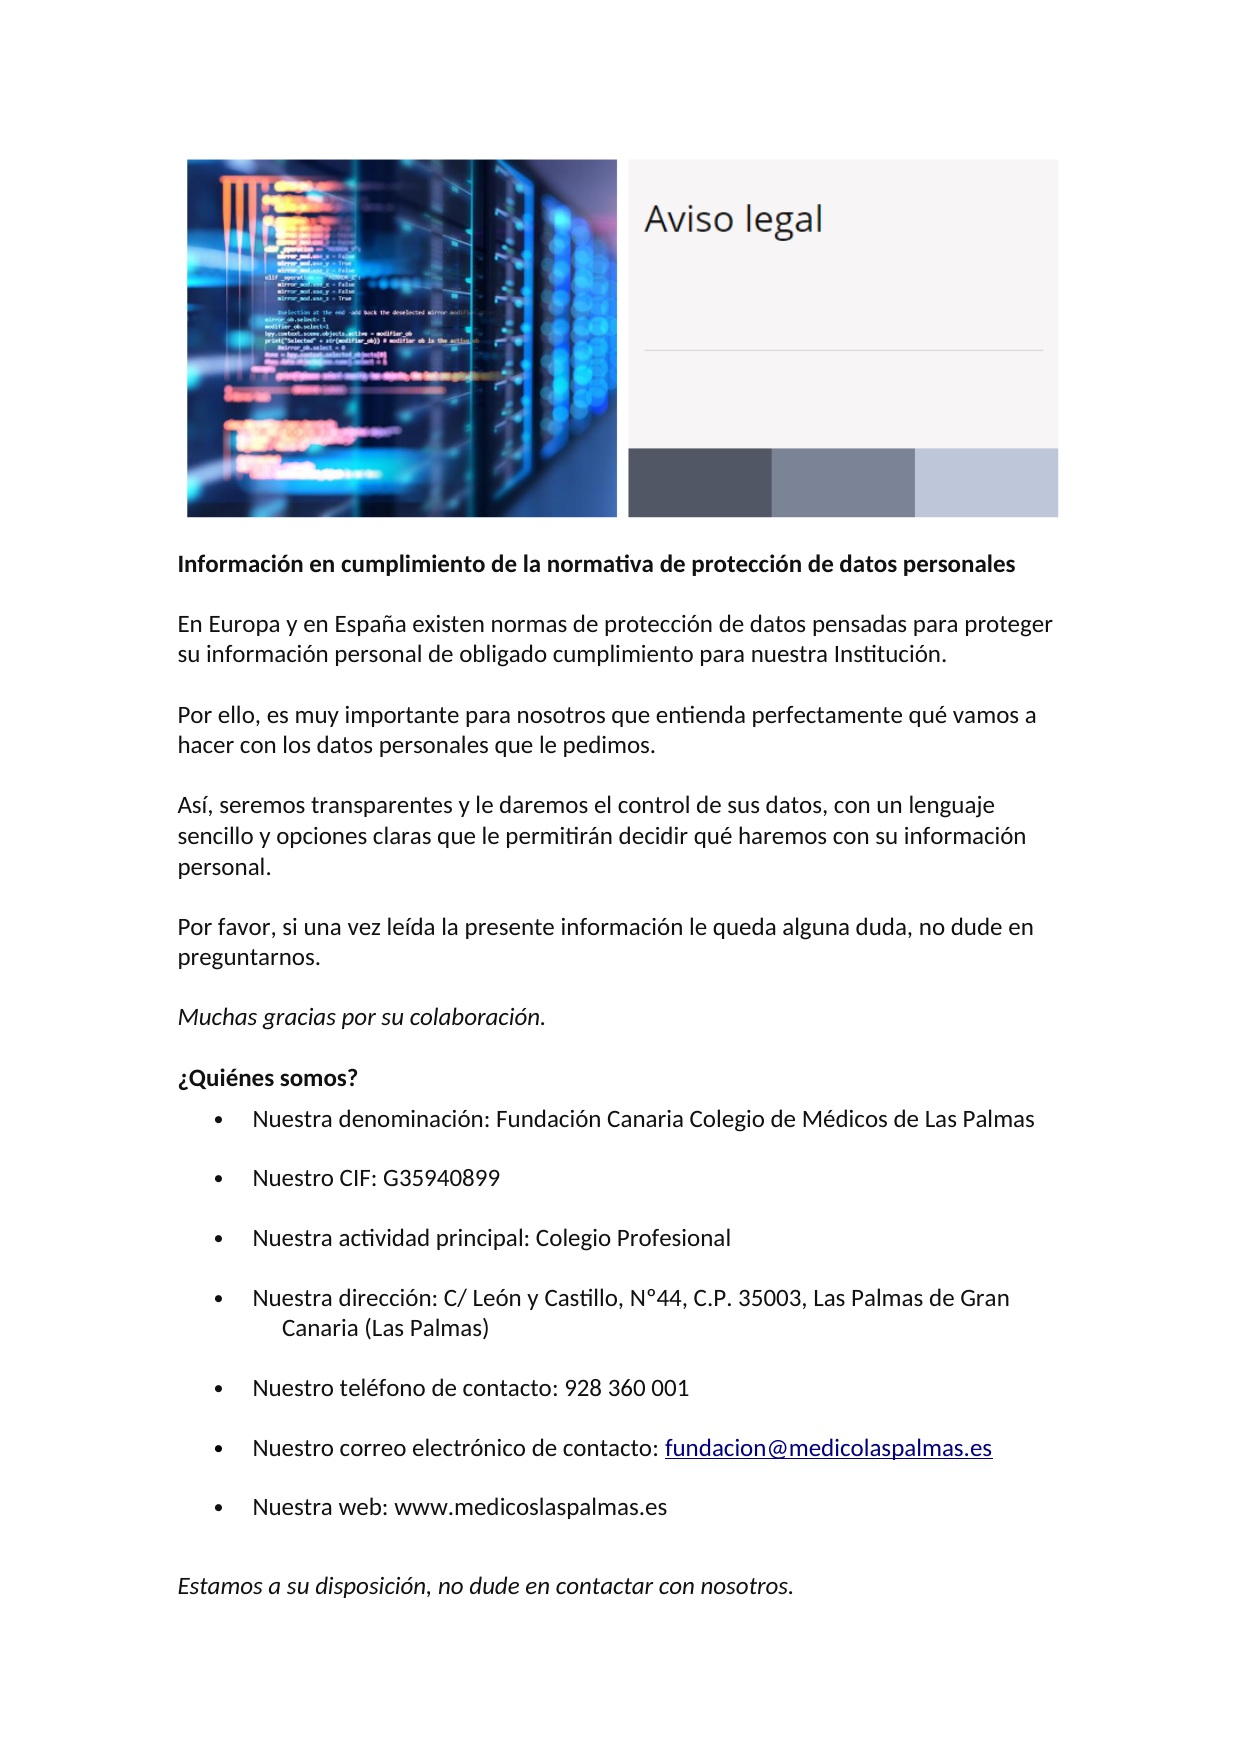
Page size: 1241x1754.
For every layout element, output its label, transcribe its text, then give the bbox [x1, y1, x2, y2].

text Por favor, si una vez leída la presente información le queda alguna duda, no dude en preguntarnos. [177, 911, 1063, 972]
text Por ello, es muy importante para nosotros que entienda perfectamente qué vamos a hacer con los datos personales que le pedimos. [177, 699, 1063, 760]
list Nuestra actividad principal: Colegio Profesional [215, 1222, 1063, 1253]
list Nuestro correo electrónico de contacto: fundacion@medicolaspalmas.es [215, 1432, 1063, 1462]
list Nuestro teléfono de contacto: 928 360 001 [215, 1372, 1063, 1402]
text Información en cumplimiento de la normativa de protección de datos personales [177, 548, 1063, 578]
list Nuestra web: www.medicoslaspalmas.es [215, 1491, 1063, 1522]
list Nuestra denominación: Fundación Canaria Colegio de Médicos de Las Palmas [215, 1103, 1063, 1133]
text ¿Quiénes somos? [177, 1062, 1063, 1092]
text Estamos a su disposición, no dude en contactar con nosotros. [177, 1570, 1063, 1601]
text Muchas gracias por su colaboración. [177, 1002, 1063, 1032]
text En Europa y en España existen normas de protección de datos pensadas para proteger su información personal de obligado cumplimiento para nuestra Institución. [177, 608, 1063, 669]
list Nuestro CIF: G35940899 [215, 1162, 1063, 1193]
text Así, seremos transparentes y le daremos el control de sus datos, con un lenguaje sencillo y opciones claras que le permitirán decidir qué haremos con su información personal. [177, 789, 1063, 881]
list Nuestra dirección: C/ León y Castillo, Nº44, C.P. 35003, Las Palmas de Gran Canaria (Las Palmas) [215, 1282, 1063, 1343]
